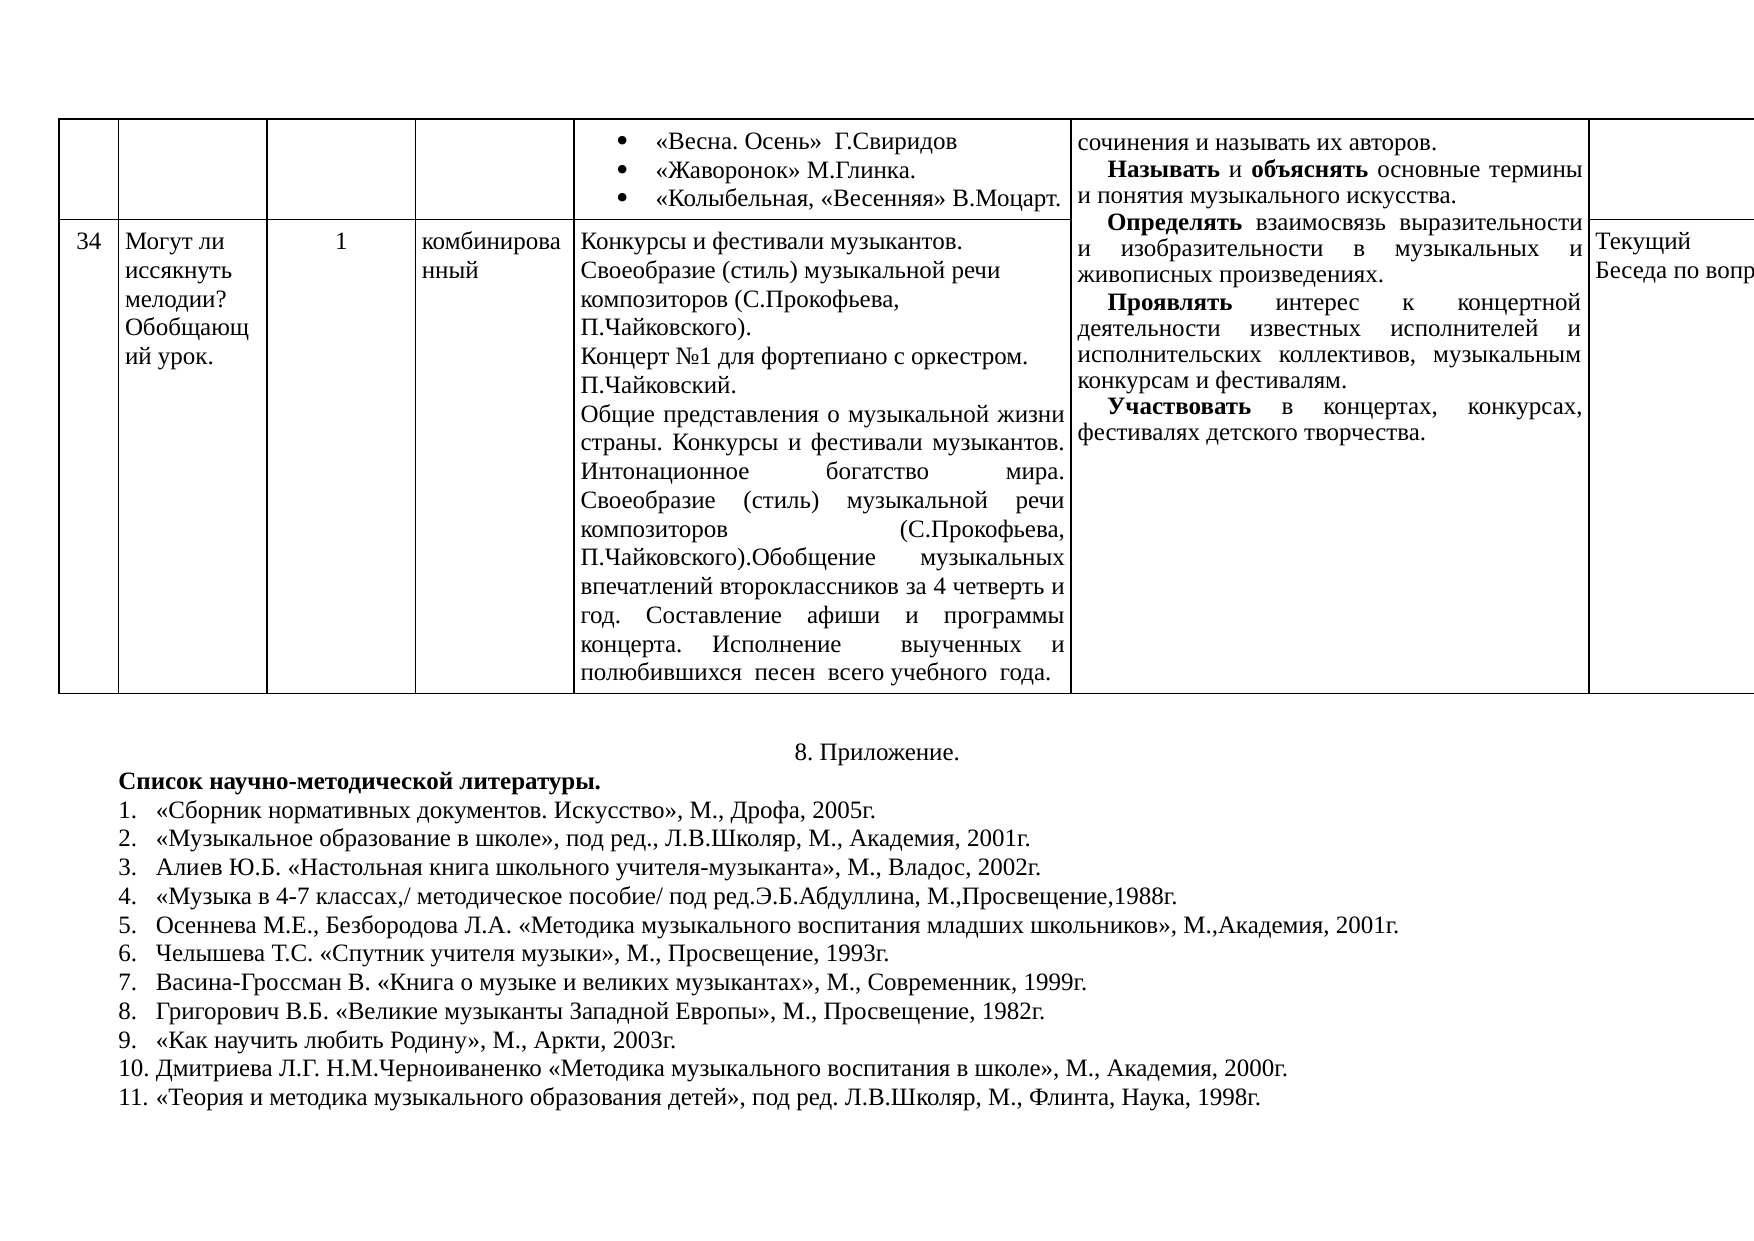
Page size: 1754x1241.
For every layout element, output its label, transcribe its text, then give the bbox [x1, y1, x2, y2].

table_cell [268, 120, 415, 218]
list Дмитриева Л.Г. Н.М.Черноиваненко «Методика музыкального воспитания в школе», М., Академия, 2000г. [118, 1053, 1636, 1082]
list Алиев Ю.Б. «Настольная книга школьного учителя-музыканта», М., Владос, 2002г. [118, 852, 1636, 881]
table_cell Музыкальная речь как сочинения композиторов, передача информации, выражен ной в звуках Многозначность музыкальной речи, выразительность и смысл. Основные средства музыкальной выразительности (мелодия, лад). Музыкальная речь как сочинения композиторов, передача информации, выраженной в звуках. Региональные музыкально-поэтические традиции: содержание, образная сфера и музыкальный язык. «Весна. Осень» Г.Свиридов «Жаворонок» М.Глинка. «Колыбельная, «Весенняя» В.Моцарт. [575, 120, 1070, 218]
text Список научно-методической литературы. [118, 766, 1636, 795]
list Васина-Гроссман В. «Книга о музыке и великих музыкантах», М., Современник, 1999г. [118, 967, 1636, 996]
table_cell Конкурсы и фестивали музыкантов. Своеобразие (стиль) музыкальной речи композиторов (С.Прокофьева, П.Чайковского). Концерт №1 для фортепиано с оркестром. П.Чайковский. Общие представления о музыкальной жизни страны. Конкурсы и фестивали музыкантов. Интонационное богатство мира. Своеобразие (стиль) музыкальной речи композиторов (С.Прокофьева, П.Чайковского).Обобщение музыкальных впечатлений второклассников за 4 четверть и год. Составление афиши и программы концерта. Исполнение выученных и полюбившихся песен всего учебного года. [575, 220, 1070, 692]
table_cell комбинированный [416, 220, 573, 692]
table_cell [60, 120, 118, 218]
list «Музыкальное образование в школе», под ред., Л.В.Школяр, М., Академия, 2001г. [118, 823, 1636, 852]
table_cell Текущий Беседа по вопросам [1590, 120, 1754, 218]
list Осеннева М.Е., Безбородова Л.А. «Методика музыкального воспитания младших школьников», М.,Академия, 2001г. [118, 910, 1636, 938]
text 8. Приложение. [118, 737, 1636, 766]
table_cell [119, 120, 266, 218]
list «Сборник нормативных документов. Искусство», М., Дрофа, 2005г. [118, 795, 1636, 823]
table_cell Текущий Беседа по вопросам [1590, 220, 1754, 692]
table_cell [416, 120, 573, 218]
list «Как научить любить Родину», М., Аркти, 2003г. [118, 1025, 1636, 1053]
list «Музыка в 4-7 классах,/ методическое пособие/ под ред.Э.Б.Абдуллина, М.,Просвещение,1988г. [118, 881, 1636, 910]
table_cell 34 [60, 220, 118, 692]
list Григорович В.Б. «Великие музыканты Западной Европы», М., Просвещение, 1982г. [118, 996, 1636, 1025]
table_cell Могут ли иссякнуть мелодии? Обобщающий урок. [119, 220, 266, 692]
table_cell 1 [268, 220, 415, 692]
table_cell сочинения и называть их авторов. Называть и объяснять основные термины и понятия музыкального искусства. Определять взаимосвязь выразительности и изобразительности в музыкальных и живописных произведениях. Проявлять интерес к концертной деятельности известных исполнителей и исполнительских коллективов, музыкальным конкурсам и фестивалям. Участвовать в концертах, конкурсах, фестивалях детского творчества. [1072, 120, 1588, 692]
list «Теория и методика музыкального образования детей», под ред. Л.В.Школяр, М., Флинта, Наука, 1998г. [118, 1082, 1636, 1111]
list Челышева Т.С. «Спутник учителя музыки», М., Просвещение, 1993г. [118, 938, 1636, 967]
